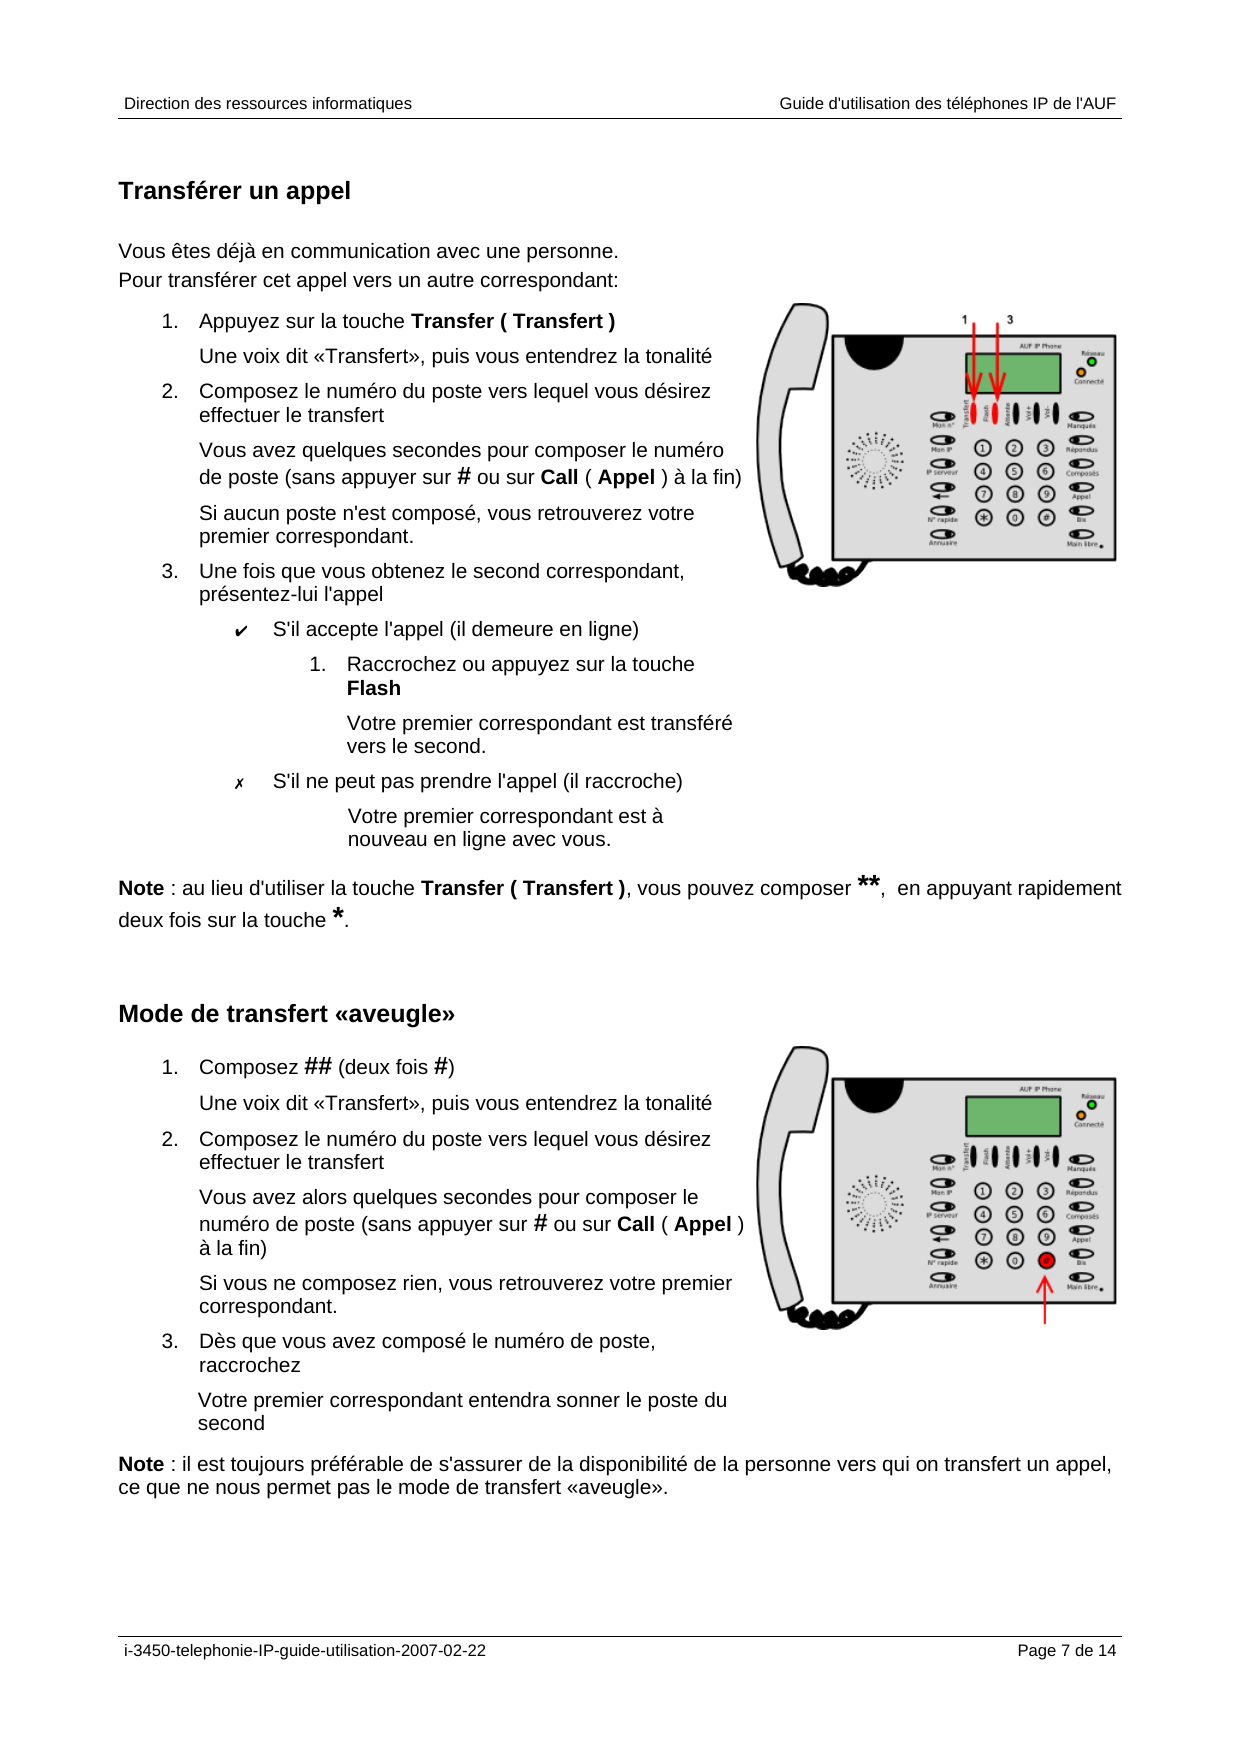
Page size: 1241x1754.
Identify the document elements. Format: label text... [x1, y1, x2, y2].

table_header [751, 298, 1122, 863]
subtitle Transférer un appel [118, 177, 1122, 204]
table_header [751, 1041, 1122, 1329]
subtitle Pour transférer cet appel vers un autre correspondant: [118, 269, 1122, 292]
picture [756, 1046, 1117, 1330]
picture [756, 303, 1117, 587]
table_header Appuyez sur la touche Transfer ( Transfert ) Une voix dit «Transfert», puis vous entendrez la tonalité Composez le numéro du poste vers lequel vous désirez effectuer le transfert Vous avez quelques secondes pour composer le numéro de poste (sans appuyer sur # ou sur Call ( Appel ) à la fin) Si aucun poste n'est composé, vous retrouverez votre premier correspondant. Une fois que vous obtenez le second correspondant, présentez-lui l'appel S'il accepte l'appel (il demeure en ligne) Raccrochez ou appuyez sur la touche Flash Votre premier correspondant est transféré vers le second. S'il ne peut pas prendre l'appel (il raccroche) Votre premier correspondant est à nouveau en ligne avec vous. [118, 298, 751, 863]
subtitle Mode de transfert «aveugle» [118, 1000, 1122, 1028]
text Note : il est toujours préférable de s'assurer de la disponibilité de la personne vers qui on transfert un appel, ce que ne nous permet pas le mode de transfert «aveugle». [118, 1452, 1122, 1499]
table_header Composez ## (deux fois #) Une voix dit «Transfert», puis vous entendrez la tonalité Composez le numéro du poste vers lequel vous désirez effectuer le transfert Vous avez alors quelques secondes pour composer le numéro de poste (sans appuyer sur # ou sur Call ( Appel ) à la fin) Si vous ne composez rien, vous retrouverez votre premier correspondant. Dès que vous avez composé le numéro de poste, raccrochez Votre premier correspondant entendra sonner le poste du second [118, 1041, 751, 1446]
text Note : au lieu d'utiliser la touche Transfer ( Transfert ), vous pouvez composer **, en appuyant rapidement deux fois sur la touche *. [118, 869, 1122, 934]
table_header [751, 1330, 1122, 1446]
text Vous êtes déjà en communication avec une personne. [118, 240, 1122, 263]
